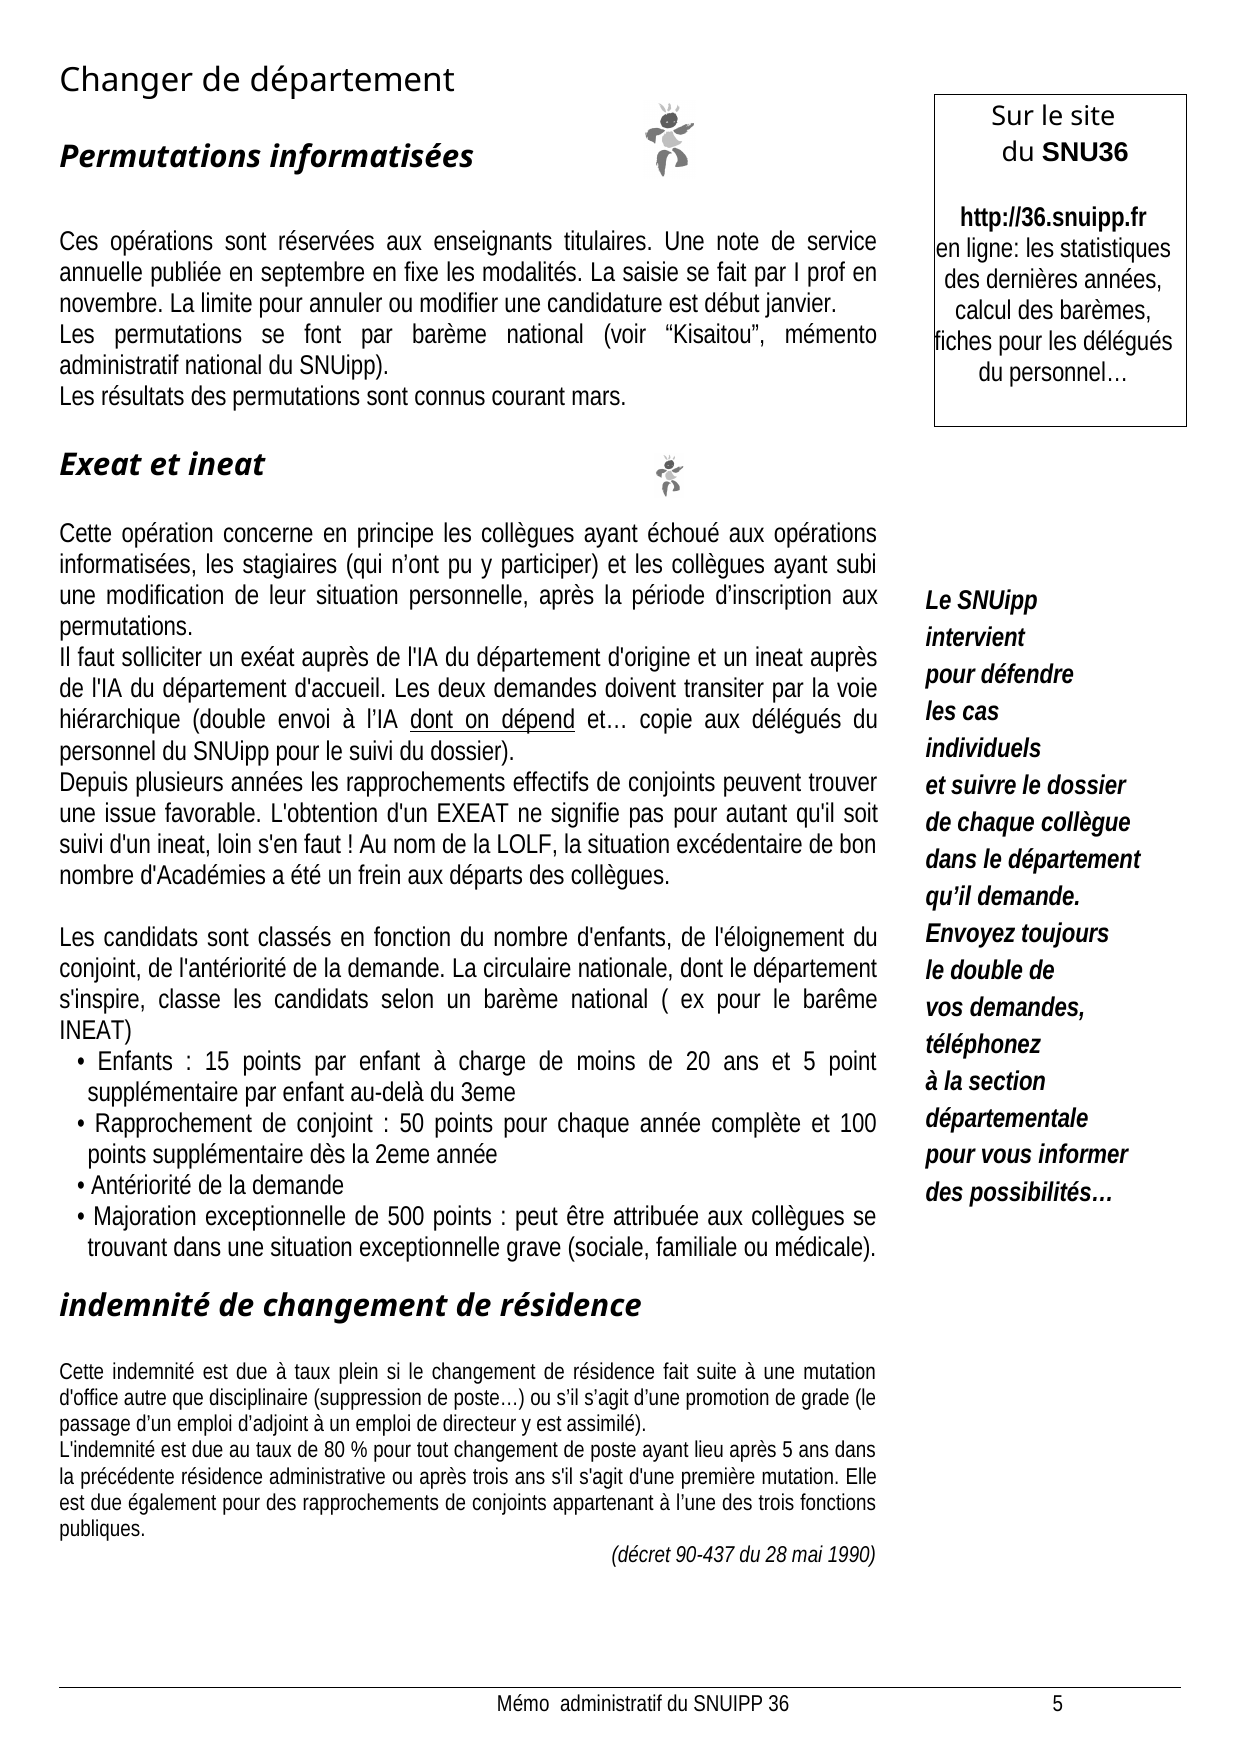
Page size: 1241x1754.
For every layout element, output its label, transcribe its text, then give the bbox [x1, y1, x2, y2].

text individuels [925, 732, 1181, 763]
text du SNU36 [949, 133, 1181, 170]
text départementale [925, 1102, 1181, 1133]
text Les candidats sont classés en fonction du nombre d'enfants, de l'éloignement du conjoint, de l'antériorité de la demande. La circulaire nationale, dont le département s'inspire, classe les candidats selon un barème national ( ex pour le barême INEAT) [59, 921, 878, 1045]
text à la section [925, 1065, 1181, 1096]
text dans le département [925, 843, 1181, 874]
text Sur le site [935, 96, 1181, 133]
text le double de [925, 954, 1181, 985]
text Envoyez toujours [925, 917, 1181, 948]
text téléphonez [925, 1028, 1181, 1059]
picture [654, 453, 685, 498]
text de chaque collègue [925, 806, 1181, 837]
text pour vous informer [925, 1139, 1181, 1170]
text Depuis plusieurs années les rapprochements effectifs de conjoints peuvent trouver une issue favorable. L'obtention d'un EXEAT ne signifie pas pour autant qu'il soit suivi d'un ineat, loin s'en faut ! Au nom de la LOLF, la situation excédentaire de bon nombre d'Académies a été un frein aux départs des collègues. [59, 766, 878, 890]
text Cette opération concerne en principe les collègues ayant échoué aux opérations informatisées, les stagiaires (qui n’ont pu y participer) et les collègues ayant subi une modification de leur situation personnelle, après la période d’inscription aux permutations. [59, 517, 878, 642]
text (décret 90-437 du 28 mai 1990) [59, 1541, 878, 1568]
text [925, 96, 934, 133]
subtitle [697, 134, 878, 177]
text qu’il demande. [925, 880, 1181, 911]
text L'indemnité est due au taux de 80 % pour tout changement de poste ayant lieu après 5 ans dans la précédente résidence administrative ou après trois ans s'il s'agit d'une première mutation. Elle est due également pour des rapprochements de conjoints appartenant à l’une des trois fonctions publiques. [59, 1436, 878, 1541]
subtitle Permutations informatisées [59, 134, 642, 177]
subtitle indemnité de changement de résidence [59, 1282, 878, 1325]
text Il faut solliciter un exéat auprès de l'IA du département d'origine et un ineat auprès de l'IA du département d'accueil. Les deux demandes doivent transiter par la voie hiérarchique (double envoi à l’IA dont on dépend et… copie aux délégués du personnel du SNUipp pour le suivi du dossier). [59, 642, 878, 766]
text Ces opérations sont réservées aux enseignants titulaires. Une note de service annuelle publiée en septembre en fixe les modalités. La saisie se fait par I prof en novembre. La limite pour annuler ou modifier une candidature est début janvier. [59, 225, 878, 318]
text les cas [925, 695, 1181, 726]
text • Antériorité de la demande [77, 1169, 878, 1200]
text et suivre le dossier [925, 769, 1181, 800]
text • Majoration exceptionnelle de 500 points : peut être attribuée aux collègues se trouvant dans une situation exceptionnelle grave (sociale, familiale ou médicale). [77, 1200, 878, 1262]
text • Enfants : 15 points par enfant à charge de moins de 20 ans et 5 point supplémentaire par enfant au-delà du 3eme [77, 1045, 878, 1107]
text • Rapprochement de conjoint : 50 points pour chaque année complète et 100 points supplémentaire dès la 2eme année [77, 1107, 878, 1169]
text http://36.snuipp.fr [935, 201, 1181, 232]
text Cette indemnité est due à taux plein si le changement de résidence fait suite à une mutation d'office autre que disciplinaire (suppression de poste…) ou s’il s’agit d’une promotion de grade (le passage d’un emploi d’adjoint à un emploi de directeur y est assimilé). [59, 1358, 878, 1436]
subtitle Changer de département [59, 56, 878, 101]
text vos demandes, [925, 991, 1181, 1022]
text intervient [925, 621, 1181, 652]
text Les résultats des permutations sont connus courant mars. [59, 380, 878, 411]
text Le SNUipp [925, 584, 1181, 615]
text Les permutations se font par barème national (voir “Kisaitou”, mémento administratif national du SNUipp). [59, 318, 878, 380]
subtitle Exeat et ineat [59, 442, 878, 485]
text en ligne: les statistiques des dernières années, calcul des barèmes, fiches pour les délégués du personnel… [935, 232, 1181, 387]
picture [642, 100, 697, 179]
text des possibilités… [925, 1176, 1181, 1207]
text pour défendre [925, 658, 1181, 689]
